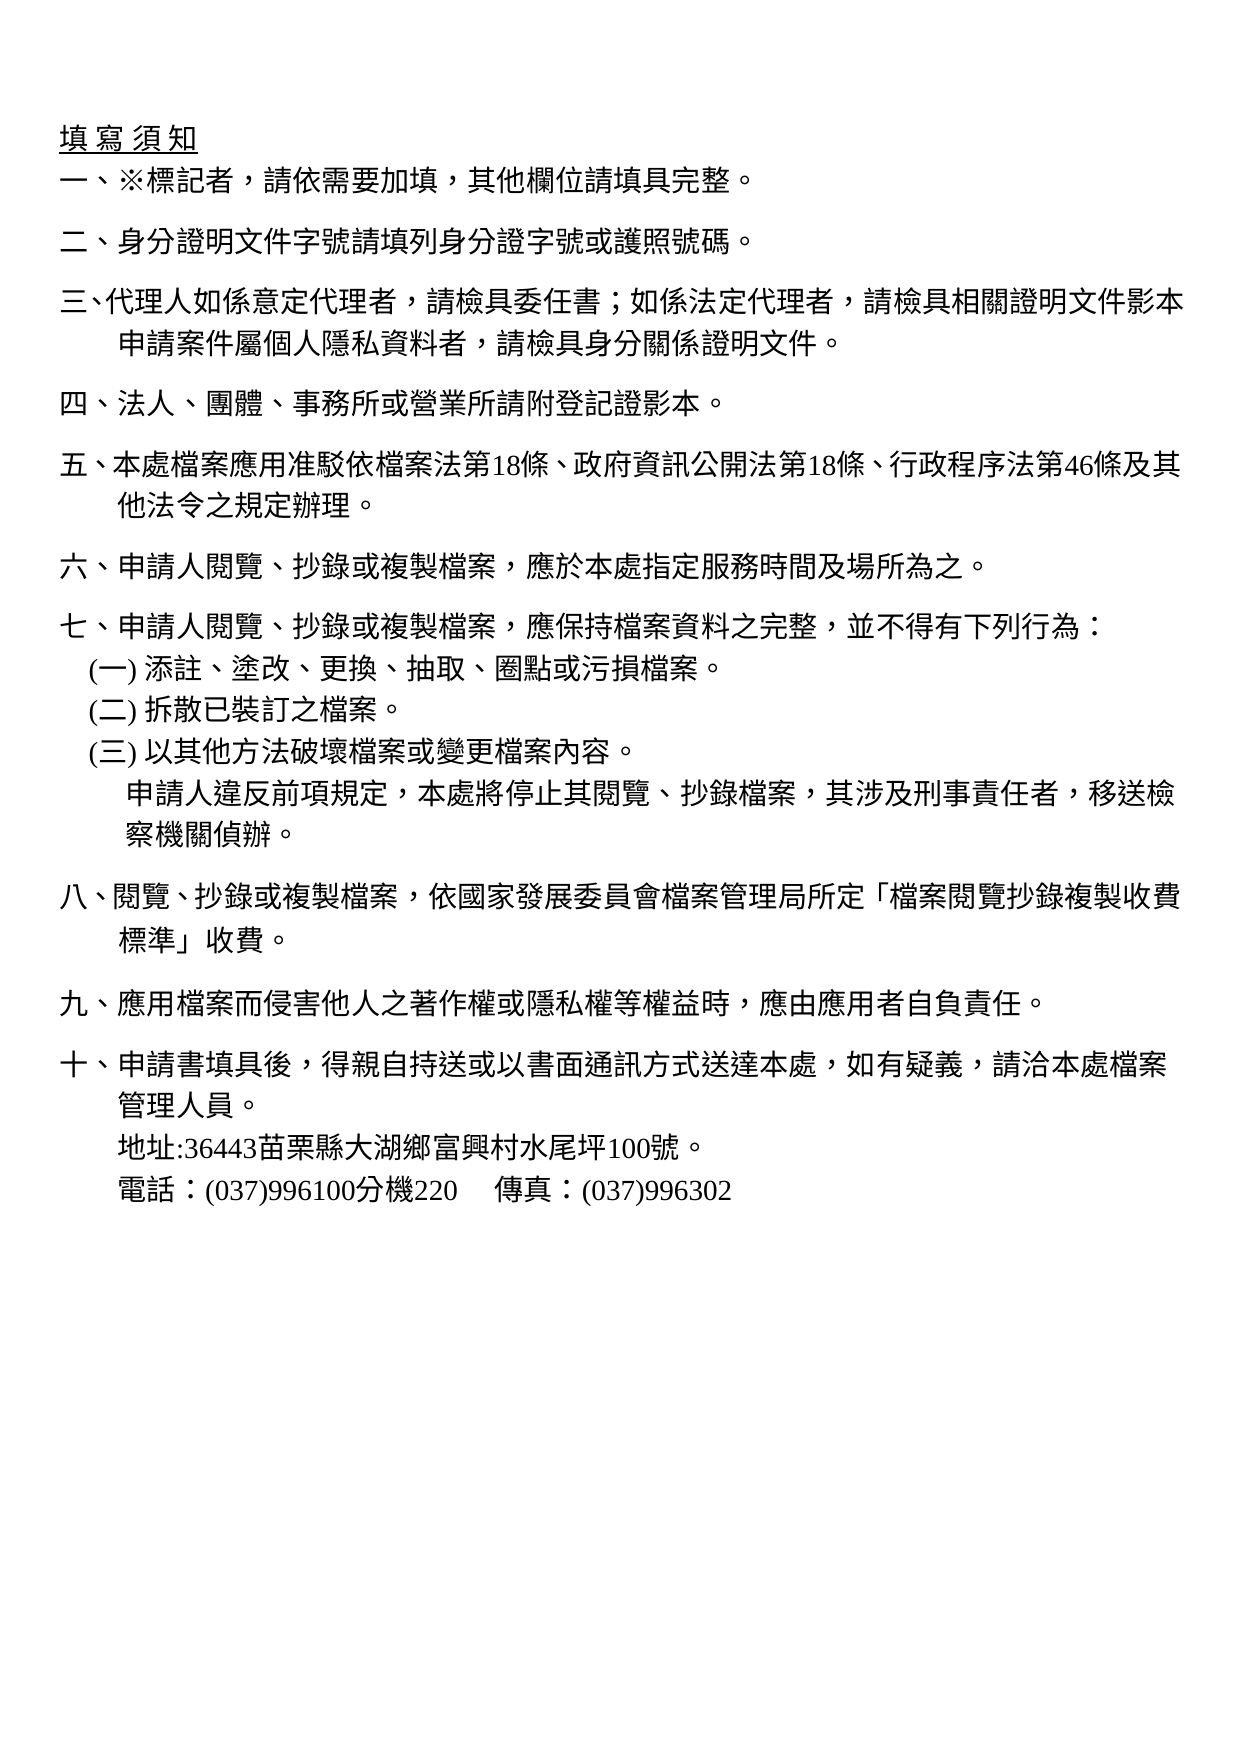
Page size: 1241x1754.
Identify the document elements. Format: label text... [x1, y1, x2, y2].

text (三) 以其他方法破壞檔案或變更檔案內容。 [59, 729, 1181, 771]
text 一、※標記者，請依需要加填，其他欄位請填具完整。 [59, 158, 1181, 200]
text 地址:36443苗栗縣大湖鄉富興村水尾坪100號。 [59, 1125, 1181, 1167]
text 五、本處檔案應用准駁依檔案法第18條、政府資訊公開法第18條、行政程序法第46條及其他法令之規定辦理。 [59, 442, 1181, 525]
text 三、代理人如係意定代理者，請檢具委任書；如係法定代理者，請檢具相關證明文件影本。申請案件屬個人隱私資料者，請檢具身分關係證明文件。 [59, 279, 1181, 362]
text 八、閱覽、抄錄或複製檔案，依國家發展委員會檔案管理局所定「檔案閱覽抄錄複製收費標準」收費。 [59, 873, 1181, 960]
text 六、申請人閱覽、抄錄或複製檔案，應於本處指定服務時間及場所為之。 [59, 544, 1181, 585]
text (一) 添註、塗改、更換、抽取、圈點或污損檔案。 [59, 646, 1181, 687]
text 申請人違反前項規定，本處將停止其閱覽、抄錄檔案，其涉及刑事責任者，移送檢察機關偵辦。 [126, 771, 1181, 854]
text 二、身分證明文件字號請填列身分證字號或護照號碼。 [59, 219, 1181, 260]
text 四、法人、團體、事務所或營業所請附登記證影本。 [59, 381, 1181, 423]
text (二) 拆散已裝訂之檔案。 [59, 687, 1181, 729]
text 電話：(037)996100分機220 傳真：(037)996302 [59, 1167, 1181, 1208]
text 九、應用檔案而侵害他人之著作權或隱私權等權益時，應由應用者自負責任。 [59, 979, 1181, 1023]
text 填 寫 須 知 [59, 114, 1181, 158]
text 十、申請書填具後，得親自持送或以書面通訊方式送達本處，如有疑義，請洽本處檔案管理人員。 [59, 1042, 1181, 1125]
text 七、申請人閱覽、抄錄或複製檔案，應保持檔案資料之完整，並不得有下列行為： [59, 604, 1181, 646]
